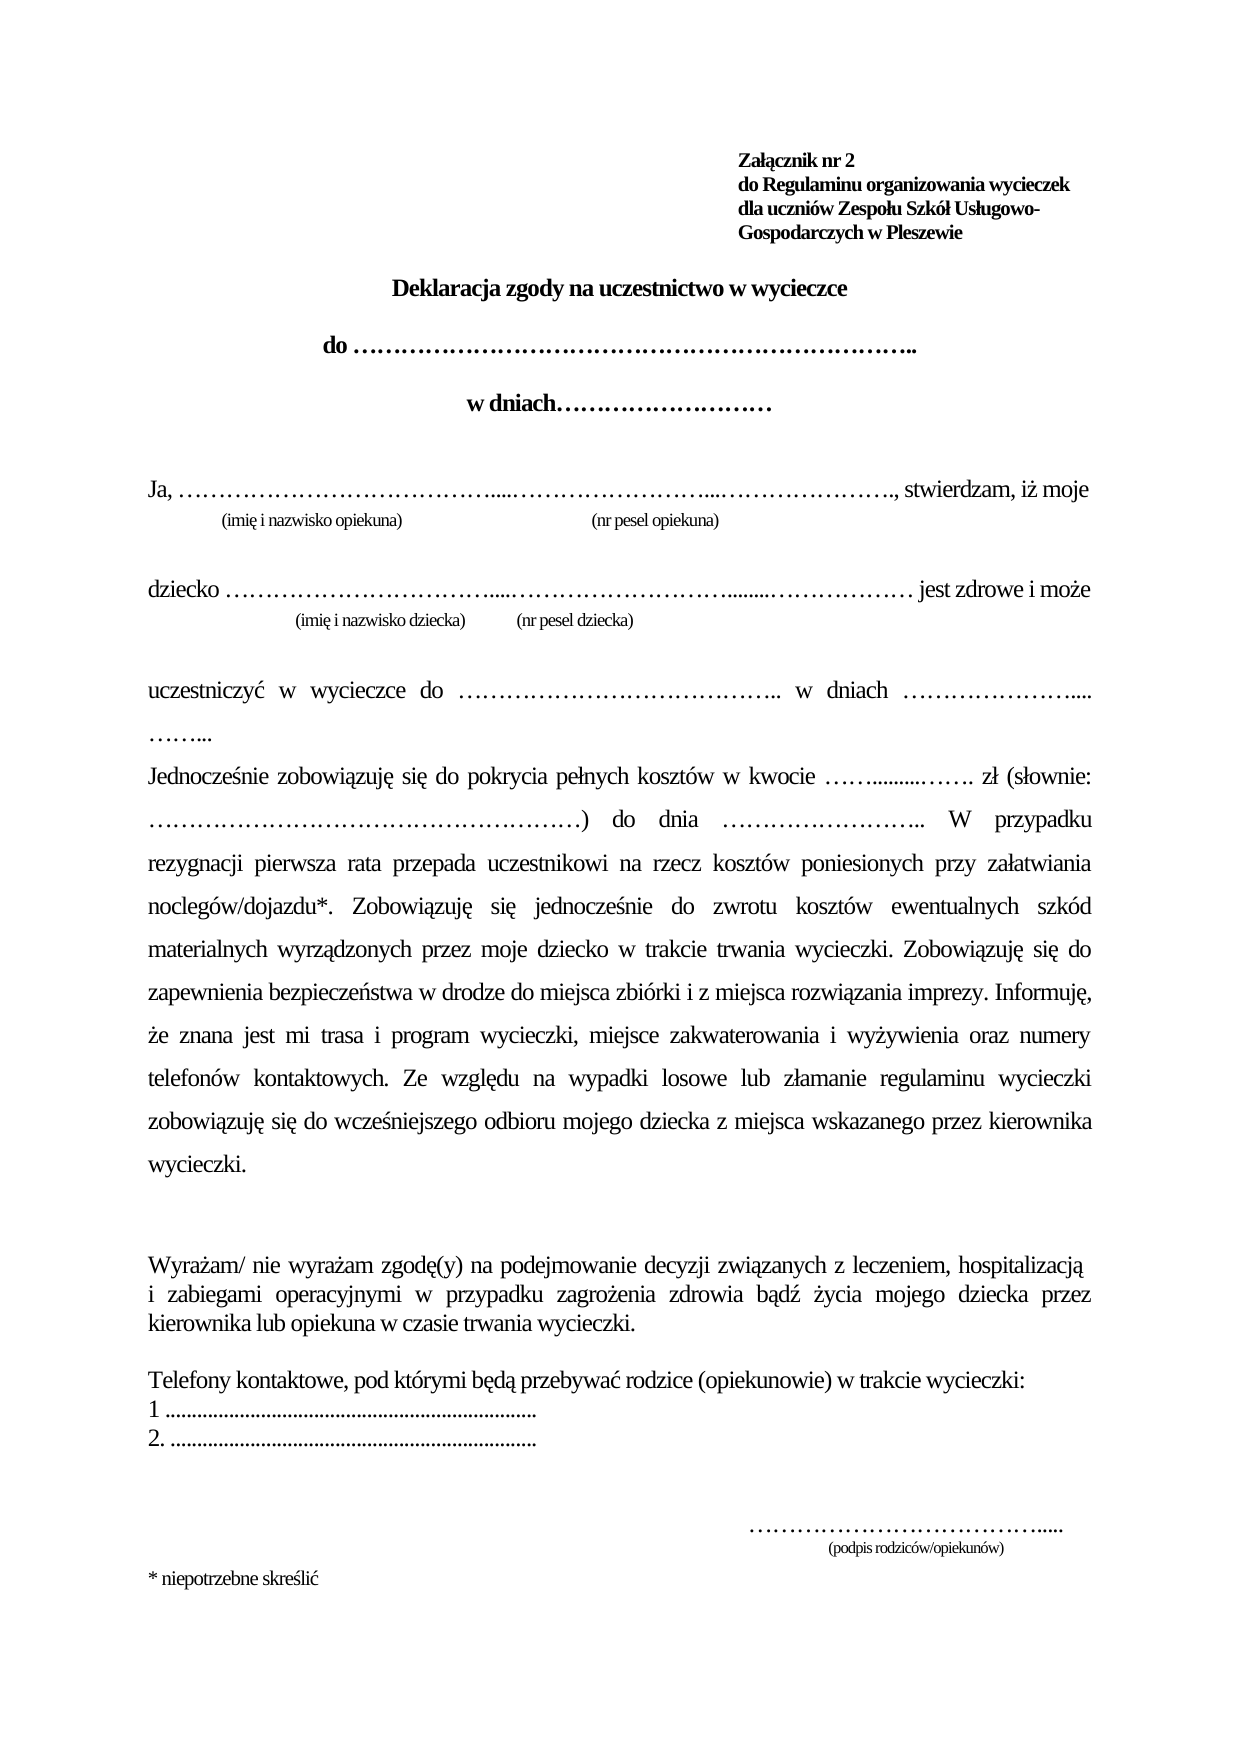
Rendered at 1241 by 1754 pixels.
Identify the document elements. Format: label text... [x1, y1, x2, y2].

text Wyrażam/ nie wyrażam zgodę(y) na podejmowanie decyzji związanych z leczeniem, hospitalizacją i zabiegami operacyjnymi w przypadku zagrożenia zdrowia bądź życia mojego dziecka przez kierownika lub opiekuna w czasie trwania wycieczki. [148, 1250, 1093, 1336]
text uczestniczyć w wycieczce do ………………………………….. w dniach …………………....……... [148, 675, 1093, 747]
text Telefony kontaktowe, pod którymi będą przebywać rodzice (opiekunowie) w trakcie wycieczki: [148, 1365, 1093, 1394]
text dziecko ……………………………....………………………........……………… jest zdrowe i może [148, 574, 1093, 603]
text 2. ..................................................................... [148, 1423, 1093, 1451]
text Deklaracja zgody na uczestnictwo w wycieczce [148, 273, 1093, 301]
text 1 ...................................................................... [148, 1394, 1093, 1423]
text Ja, …………………………………....……………………...…………………., stwierdzam, iż moje [148, 474, 1093, 503]
text * niepotrzebne skreślić [148, 1566, 1093, 1590]
text Załącznik nr 2 [148, 148, 1093, 172]
text (imię i nazwisko dziecka) (nr pesel dziecka) [148, 603, 1093, 632]
text w dniach……………………… [148, 388, 1093, 416]
text do …………………………………………………………….. [148, 330, 1093, 359]
text (podpis rodziców/opiekunów) [748, 1538, 1093, 1566]
text do Regulaminu organizowania wycieczek [148, 172, 1093, 196]
text (imię i nazwisko opiekuna) (nr pesel opiekuna) [148, 503, 1093, 531]
text ………………………………..... [748, 1509, 1093, 1538]
text Jednocześnie zobowiązuję się do pokrycia pełnych kosztów w kwocie …….........……. zł (słownie: ………………………………………………) do dnia …………………….. W przypadku rezygnacji pierwsza rata przepada uczestnikowi na rzecz kosztów poniesionych przy załatwiania noclegów/dojazdu*. Zobowiązuję się jednocześnie do zwrotu kosztów ewentualnych szkód materialnych wyrządzonych przez moje dziecko w trakcie trwania wycieczki. Zobowiązuję się do zapewnienia bezpieczeństwa w drodze do miejsca zbiórki i z miejsca rozwiązania imprezy. Informuję, że znana jest mi trasa i program wycieczki, miejsce zakwaterowania i wyżywienia oraz numery telefonów kontaktowych. Ze względu na wypadki losowe lub złamanie regulaminu wycieczki zobowiązuję się do wcześniejszego odbioru mojego dziecka z miejsca wskazanego przez kierownika wycieczki. [148, 761, 1093, 1178]
text dla uczniów Zespołu Szkół Usługowo- Gospodarczych w Pleszewie [148, 196, 1093, 244]
